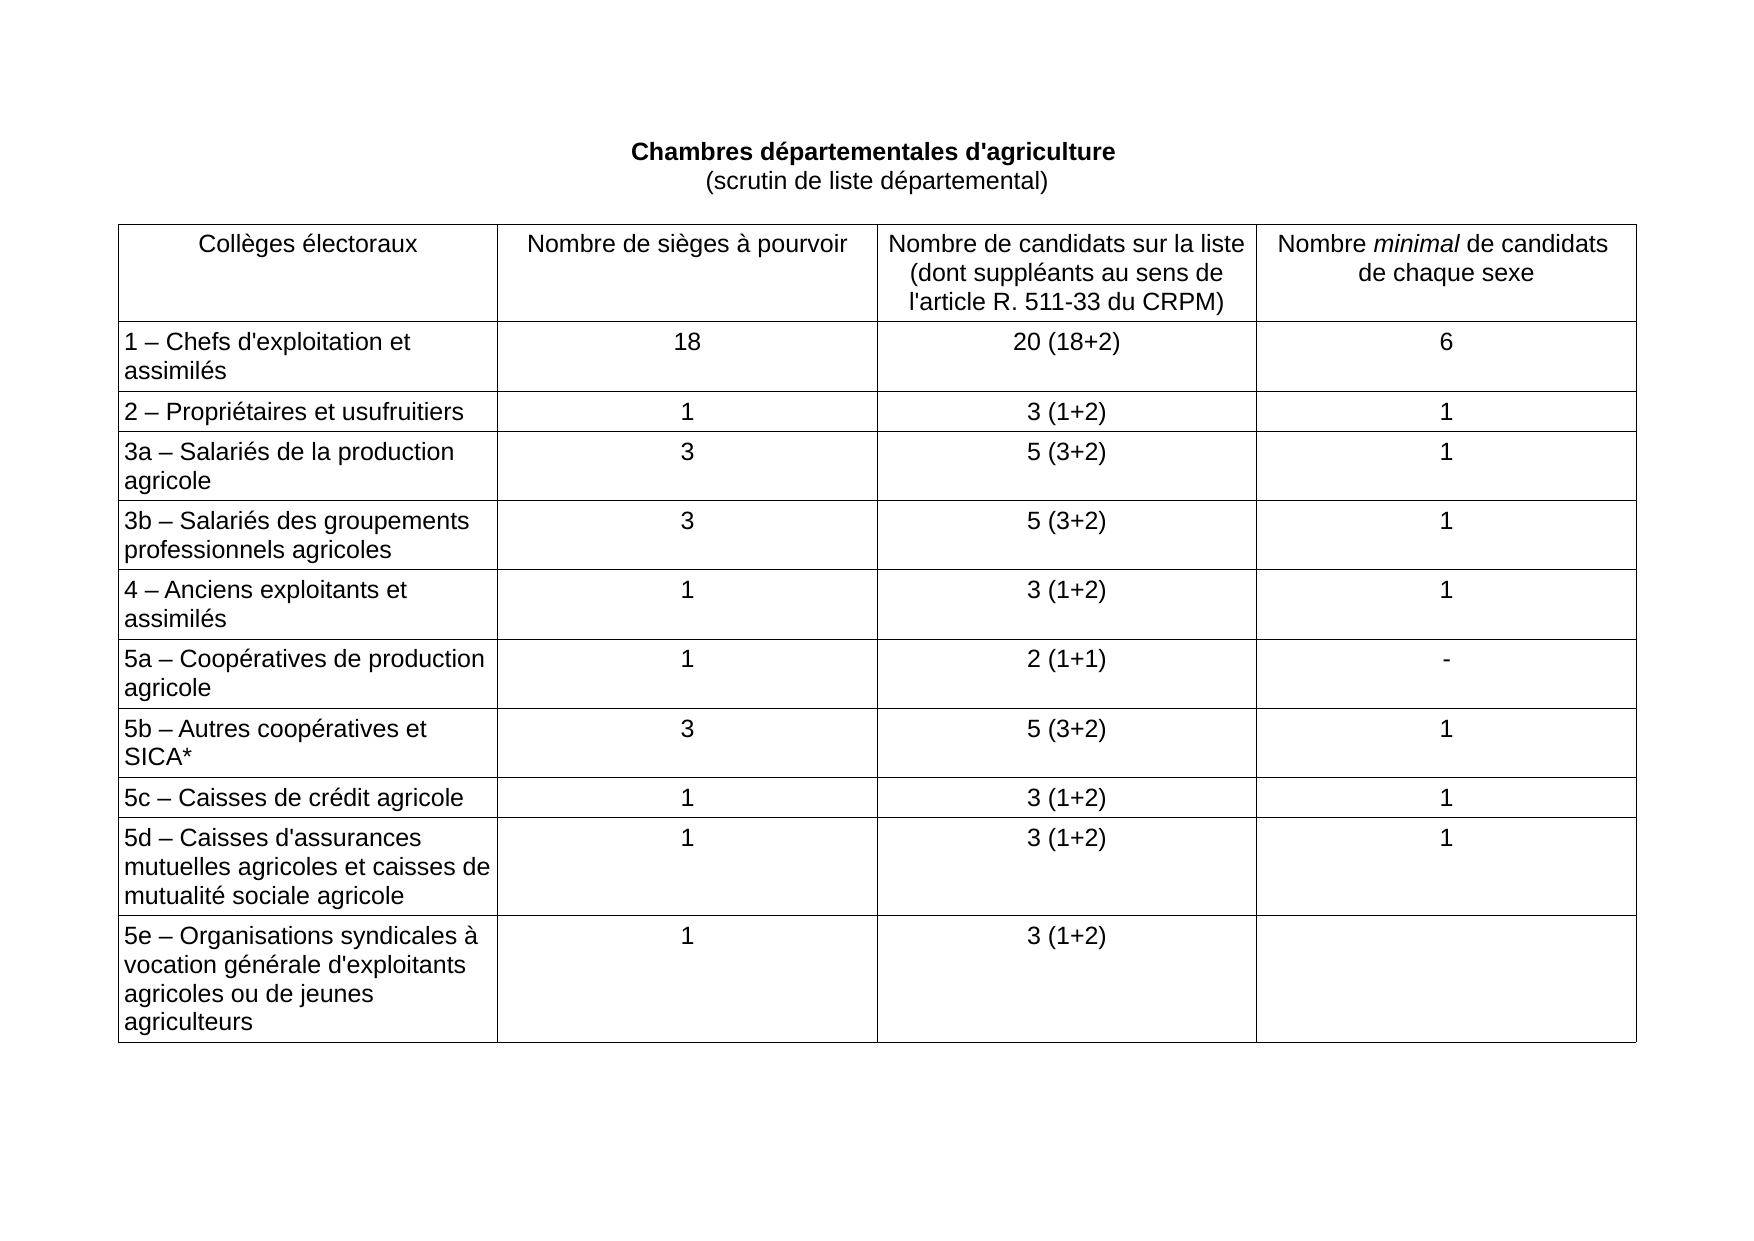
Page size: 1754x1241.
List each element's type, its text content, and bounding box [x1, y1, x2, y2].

table_cell 3 [498, 501, 877, 569]
table_cell - [1257, 640, 1636, 708]
table_cell 5 (3+2) [878, 709, 1256, 777]
table_cell 5 (3+2) [878, 432, 1256, 500]
table_cell 1 – Chefs d'exploitation et assimilés [119, 322, 497, 391]
text (scrutin de liste départemental) [118, 166, 1636, 195]
table_cell 3 (1+2) [878, 392, 1256, 431]
table_cell 1 [498, 640, 877, 708]
table_header Nombre de candidats sur la liste (dont suppléants au sens de l'article R. 511-33 du CRPM) [878, 225, 1256, 321]
table_cell 18 [498, 322, 877, 391]
table_cell 2 (1+1) [878, 640, 1256, 708]
table_cell 1 [1257, 392, 1636, 431]
table_cell 3 [498, 432, 877, 500]
table_cell 3 [498, 709, 877, 777]
table_cell 3 (1+2) [878, 570, 1256, 638]
table_cell 5a – Coopératives de production agricole [119, 640, 497, 708]
table_cell 5c – Caisses de crédit agricole [119, 778, 497, 817]
table_cell 4 – Anciens exploitants et assimilés [119, 570, 497, 638]
table_cell 1 [498, 570, 877, 638]
table_cell 1 [498, 392, 877, 431]
table_header Nombre minimal de candidats de chaque sexe [1257, 225, 1636, 321]
table_cell 1 [1257, 778, 1636, 817]
table_cell 5d – Caisses d'assurances mutuelles agricoles et caisses de mutualité sociale agricole [119, 818, 497, 915]
table_cell 6 [1257, 322, 1636, 391]
table_cell [1257, 916, 1636, 1042]
table_cell 1 [498, 818, 877, 915]
table_cell 5e – Organisations syndicales à vocation générale d'exploitants agricoles ou de jeunes agriculteurs [119, 916, 497, 1042]
table_cell 1 [1257, 570, 1636, 638]
table_cell 2 – Propriétaires et usufruitiers [119, 392, 497, 431]
table_cell 3 (1+2) [878, 818, 1256, 915]
table_cell 20 (18+2) [878, 322, 1256, 391]
table_cell 1 [1257, 501, 1636, 569]
table_cell 1 [498, 916, 877, 1042]
table_cell 1 [1257, 818, 1636, 915]
table_cell 1 [1257, 709, 1636, 777]
table_cell 3 (1+2) [878, 778, 1256, 817]
text Chambres départementales d'agriculture [118, 137, 1636, 166]
table_header Collèges électoraux [119, 225, 497, 321]
table_cell 1 [498, 778, 877, 817]
table_cell 1 [1257, 432, 1636, 500]
table_cell 3 (1+2) [878, 916, 1256, 1042]
table_cell 5 (3+2) [878, 501, 1256, 569]
table_cell 3a – Salariés de la production agricole [119, 432, 497, 500]
table_header Nombre de sièges à pourvoir [498, 225, 877, 321]
table_cell 3b – Salariés des groupements professionnels agricoles [119, 501, 497, 569]
table_cell 5b – Autres coopératives et SICA* [119, 709, 497, 777]
